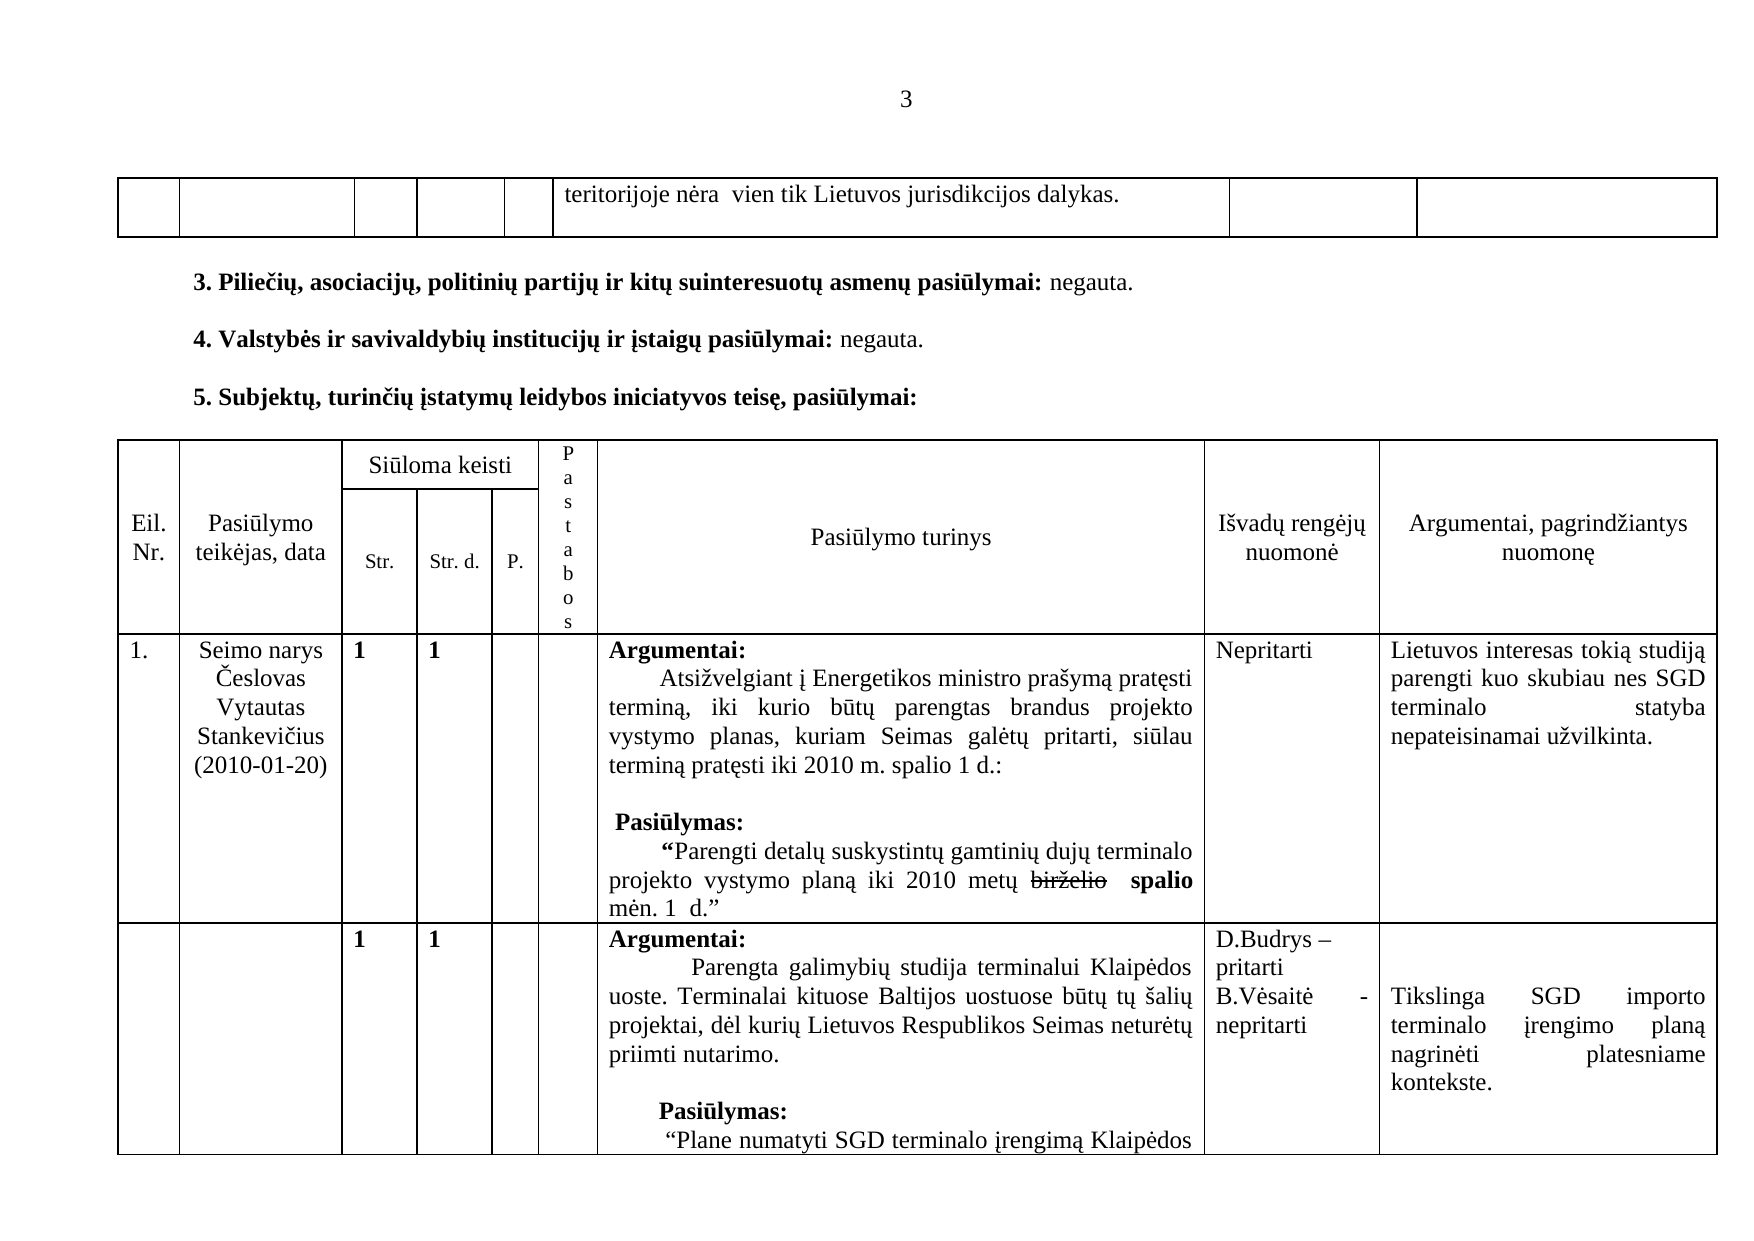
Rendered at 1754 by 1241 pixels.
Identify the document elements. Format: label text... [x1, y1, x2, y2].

table_cell [1230, 179, 1416, 236]
text 5. Subjektų, turinčių įstatymų leidybos iniciatyvos teisę, pasiūlymai: [118, 382, 1694, 410]
table_cell 1 [343, 924, 416, 1154]
table_cell [493, 924, 538, 1154]
table_cell P. [493, 490, 538, 633]
table_cell Tikslinga SGD importo terminalo įrengimo planą nagrinėti platesniame kontekste. [1380, 924, 1716, 1154]
table_cell [505, 179, 552, 236]
table_cell 1 [418, 924, 491, 1154]
table_cell D.Budrys – pritarti B.Vėsaitė - nepritarti [1205, 924, 1379, 1154]
table_cell Nepritarti [1205, 635, 1379, 922]
table_cell [493, 635, 538, 922]
table_cell [1418, 179, 1716, 236]
table_cell Seimo narys Česlovas Vytautas Stankevičius (2010-01-20) [180, 635, 341, 922]
table_cell [180, 924, 341, 1154]
table_header Eil. Nr. [119, 441, 179, 633]
table_cell [180, 179, 354, 236]
table_cell [418, 179, 504, 236]
table_cell 1 [343, 635, 416, 922]
table_cell [119, 179, 179, 236]
table_cell Str. d. [418, 490, 491, 633]
table_header Išvadų rengėjų nuomonė [1205, 441, 1379, 633]
table_cell teritorijoje nėra vien tik Lietuvos jurisdikcijos dalykas. [554, 179, 1229, 236]
table_header Pasiūlymo teikėjas, data [180, 441, 341, 633]
table_header Siūloma keisti [343, 441, 538, 488]
table_cell Lietuvos interesas tokią studiją parengti kuo skubiau nes SGD terminalo statyba nepateisinamai užvilkinta. [1380, 635, 1716, 922]
table_header Argumentai, pagrindžiantys nuomonę [1380, 441, 1716, 633]
table_header Pasiūlymo turinys [598, 441, 1204, 633]
table_cell Argumentai: Atsižvelgiant į Energetikos ministro prašymą pratęsti terminą, iki kurio būtų parengtas brandus projekto vystymo planas, kuriam Seimas galėtų pritarti, siūlau terminą pratęsti iki 2010 m. spalio 1 d.: Pasiūlymas: “Parengti detalų suskystintų gamtinių dujų terminalo projekto vystymo planą iki 2010 metų birželio spalio mėn. 1 d.” [598, 635, 1204, 922]
table_cell 1 [418, 635, 491, 922]
table_cell [355, 179, 416, 236]
table_cell [539, 635, 597, 922]
text 4. Valstybės ir savivaldybių institucijų ir įstaigų pasiūlymai: negauta. [118, 324, 1694, 353]
table_header Pastabos [539, 441, 597, 633]
text 3. Piliečių, asociacijų, politinių partijų ir kitų suinteresuotų asmenų pasiūlymai: negauta. [118, 267, 1694, 295]
table_cell [539, 924, 597, 1154]
table_cell Argumentai: Parengta galimybių studija terminalui Klaipėdos uoste. Terminalai kituose Baltijos uostuose būtų tų šalių projektai, dėl kurių Lietuvos Respublikos Seimas neturėtų priimti nutarimo. Pasiūlymas: “Plane numatyti SGD terminalo įrengimą Klaipėdos [598, 924, 1204, 1154]
table_cell [119, 924, 179, 1154]
table_cell Str. [343, 490, 416, 633]
table_cell 1. [119, 635, 179, 922]
